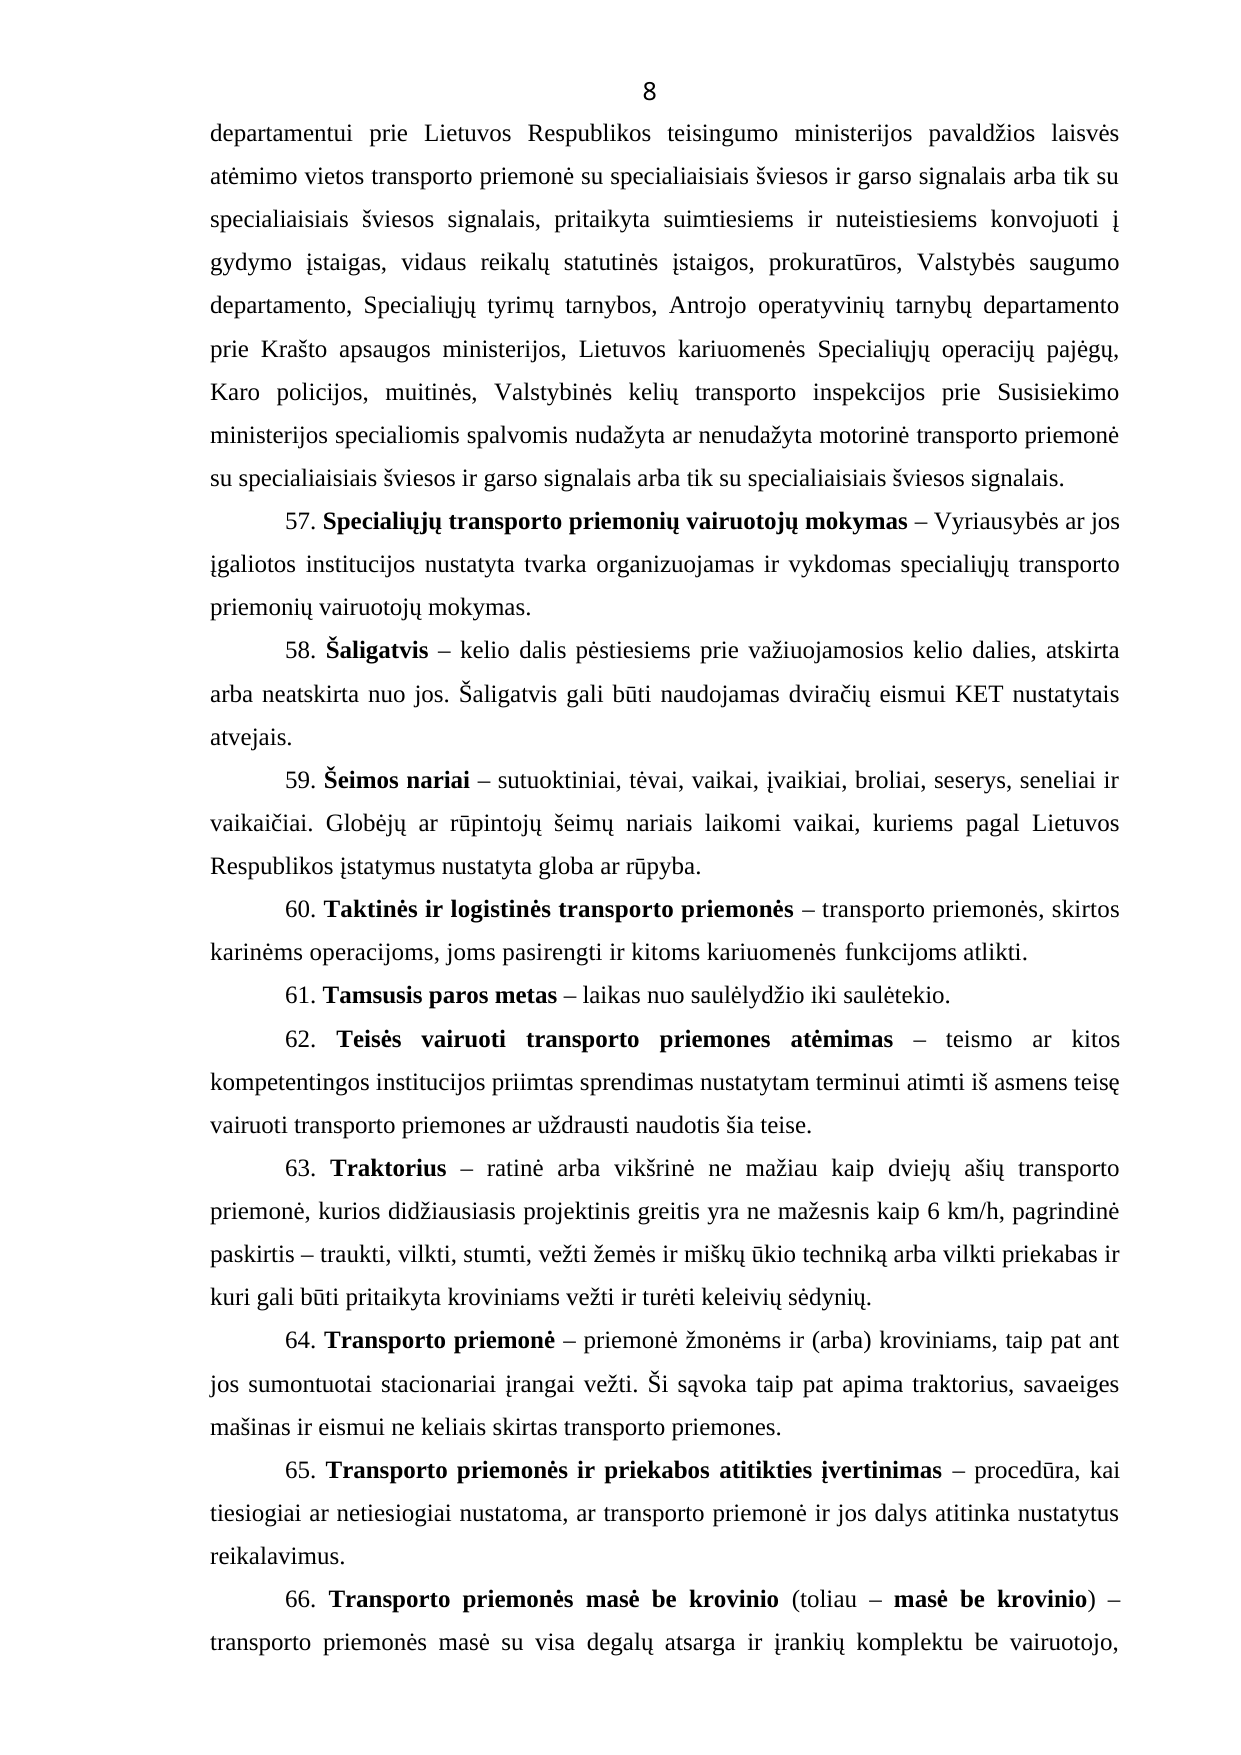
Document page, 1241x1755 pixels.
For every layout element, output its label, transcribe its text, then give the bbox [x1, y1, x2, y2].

text 64. Transporto priemonė – priemonė žmonėms ir (arba) kroviniams, taip pat ant jos sumontuotai stacionariai įrangai vežti. Ši sąvoka taip pat apima traktorius, savaeiges mašinas ir eismui ne keliais skirtas transporto priemones. [210, 1326, 1120, 1441]
text departamentui prie Lietuvos Respublikos teisingumo ministerijos pavaldžios laisvės atėmimo vietos transporto priemonė su specialiaisiais šviesos ir garso signalais arba tik su specialiaisiais šviesos signalais, pritaikyta suimtiesiems ir nuteistiesiems konvojuoti į gydymo įstaigas, vidaus reikalų statutinės įstaigos, prokuratūros, Valstybės saugumo departamento, Specialiųjų tyrimų tarnybos, Antrojo operatyvinių tarnybų departamento prie Krašto apsaugos ministerijos, Lietuvos kariuomenės Specialiųjų operacijų pajėgų, Karo policijos, muitinės, Valstybinės kelių transporto inspekcijos prie Susisiekimo ministerijos specialiomis spalvomis nudažyta ar nenudažyta motorinė transporto priemonė su specialiaisiais šviesos ir garso signalais arba tik su specialiaisiais šviesos signalais. [210, 118, 1120, 492]
text 66. Transporto priemonės masė be krovinio (toliau – masė be krovinio) – transporto priemonės masė su visa degalų atsarga ir įrankių komplektu be vairuotojo, [210, 1584, 1120, 1656]
text 65. Transporto priemonės ir priekabos atitikties įvertinimas – procedūra, kai tiesiogiai ar netiesiogiai nustatoma, ar transporto priemonė ir jos dalys atitinka nustatytus reikalavimus. [210, 1455, 1120, 1570]
text 58. Šaligatvis – kelio dalis pėstiesiems prie važiuojamosios kelio dalies, atskirta arba neatskirta nuo jos. Šaligatvis gali būti naudojamas dviračių eismui KET nustatytais atvejais. [210, 636, 1120, 751]
text 61. Tamsusis paros metas – laikas nuo saulėlydžio iki saulėtekio. [210, 981, 1120, 1009]
text 59. Šeimos nariai – sutuoktiniai, tėvai, vaikai, įvaikiai, broliai, seserys, seneliai ir vaikaičiai. Globėjų ar rūpintojų šeimų nariais laikomi vaikai, kuriems pagal Lietuvos Respublikos įstatymus nustatyta globa ar rūpyba. [210, 765, 1120, 880]
text 60. Taktinės ir logistinės transporto priemonės – transporto priemonės, skirtos karinėms operacijoms, joms pasirengti ir kitoms kariuomenės funkcijoms atlikti. [210, 894, 1120, 966]
text 57. Specialiųjų transporto priemonių vairuotojų mokymas – Vyriausybės ar jos įgaliotos institucijos nustatyta tvarka organizuojamas ir vykdomas specialiųjų transporto priemonių vairuotojų mokymas. [210, 506, 1120, 621]
text 62. Teisės vairuoti transporto priemones atėmimas – teismo ar kitos kompetentingos institucijos priimtas sprendimas nustatytam terminui atimti iš asmens teisę vairuoti transporto priemones ar uždrausti naudotis šia teise. [210, 1024, 1120, 1139]
text 63. Traktorius – ratinė arba vikšrinė ne mažiau kaip dviejų ašių transporto priemonė, kurios didžiausiasis projektinis greitis yra ne mažesnis kaip 6 km/h, pagrindinė paskirtis – traukti, vilkti, stumti, vežti žemės ir miškų ūkio techniką arba vilkti priekabas ir kuri gali būti pritaikyta kroviniams vežti ir turėti keleivių sėdynių. [210, 1153, 1120, 1311]
